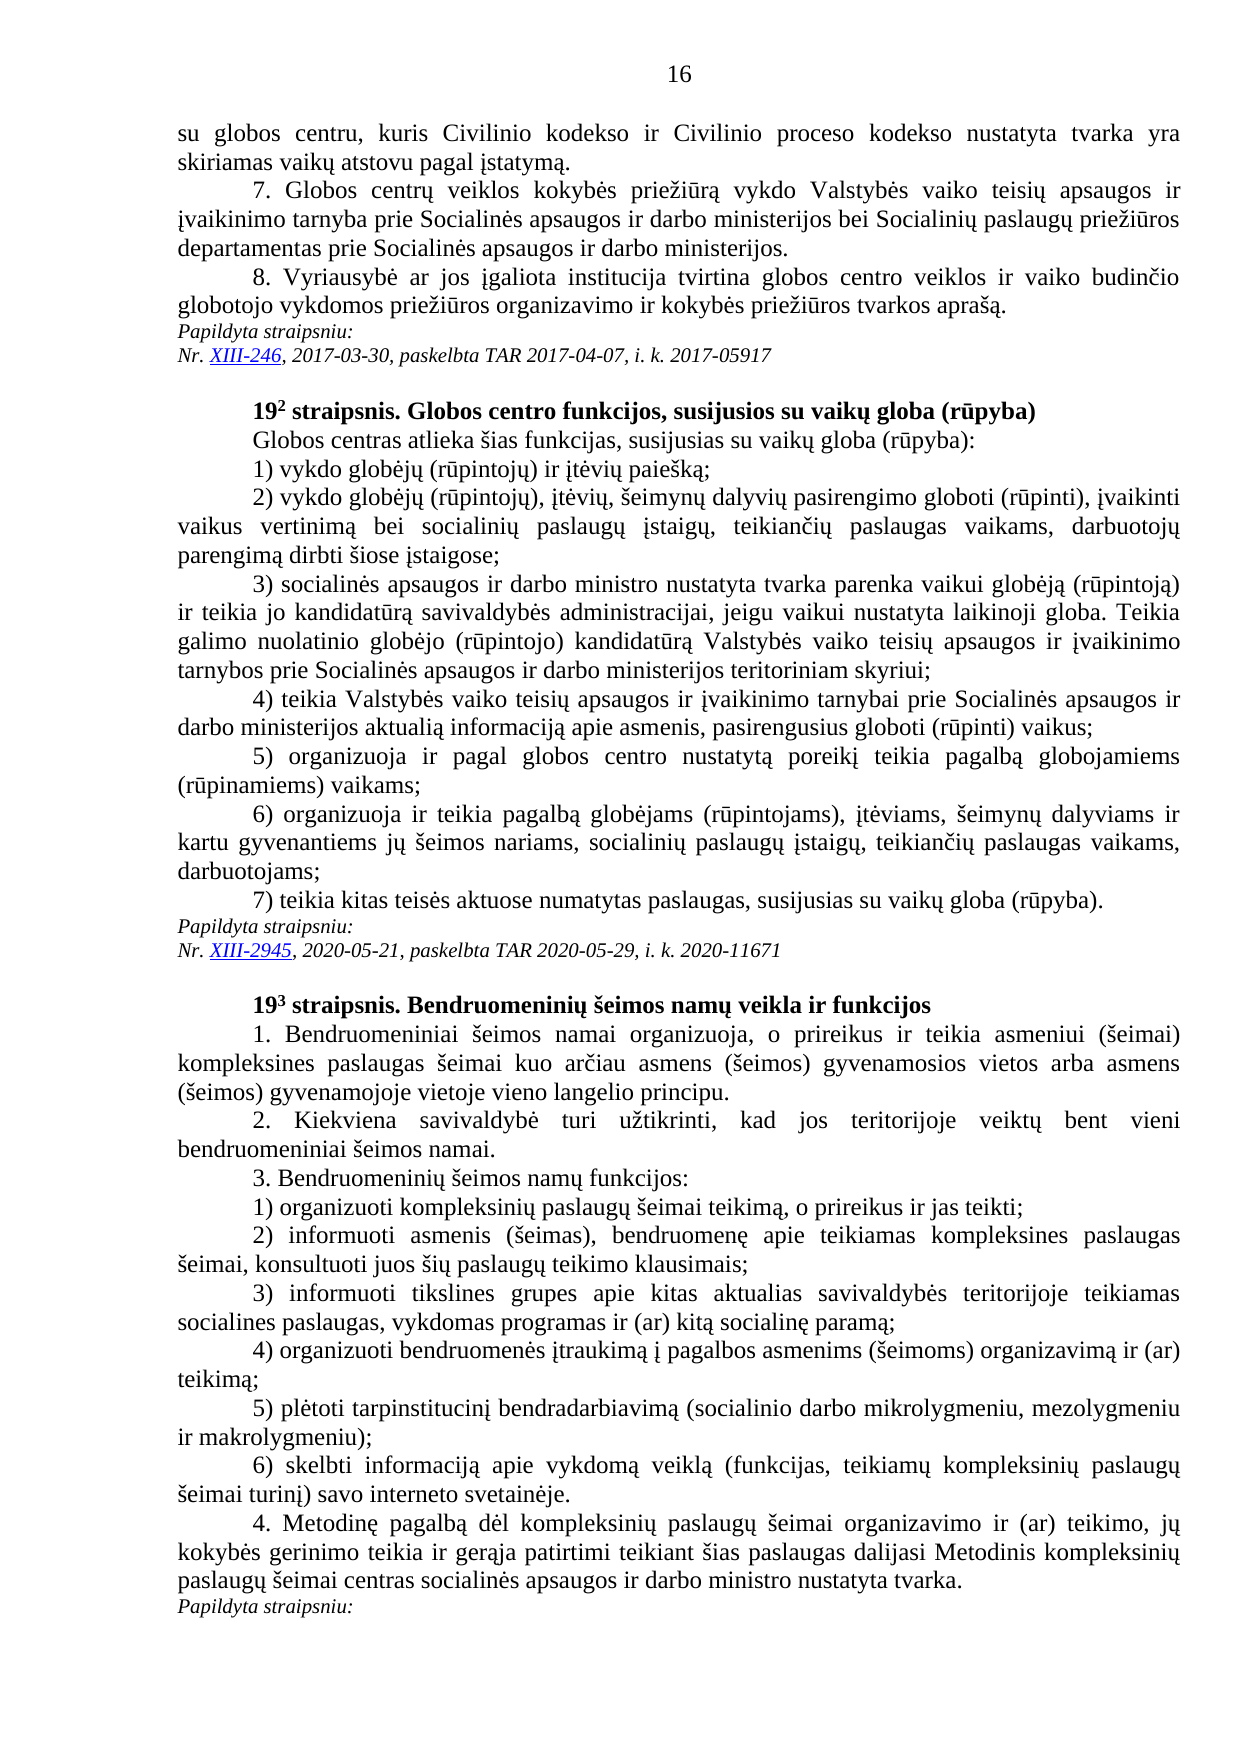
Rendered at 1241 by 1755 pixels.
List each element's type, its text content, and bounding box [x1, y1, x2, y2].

text su globos centru, kuris Civilinio kodekso ir Civilinio proceso kodekso nustatyta tvarka yra skiriamas vaikų atstovu pagal įstatymą. [177, 118, 1181, 176]
text 3) socialinės apsaugos ir darbo ministro nustatyta tvarka parenka vaikui globėją (rūpintoją) ir teikia jo kandidatūrą savivaldybės administracijai, jeigu vaikui nustatyta laikinoji globa. Teikia galimo nuolatinio globėjo (rūpintojo) kandidatūrą Valstybės vaiko teisių apsaugos ir įvaikinimo tarnybos prie Socialinės apsaugos ir darbo ministerijos teritoriniam skyriui; [177, 569, 1181, 684]
text 5) organizuoja ir pagal globos centro nustatytą poreikį teikia pagalbą globojamiems (rūpinamiems) vaikams; [177, 741, 1181, 799]
text 8. Vyriausybė ar jos įgaliota institucija tvirtina globos centro veiklos ir vaiko budinčio globotojo vykdomos priežiūros organizavimo ir kokybės priežiūros tvarkos aprašą. [177, 262, 1181, 319]
text 3) informuoti tikslines grupes apie kitas aktualias savivaldybės teritorijoje teikiamas socialines paslaugas, vykdomas programas ir (ar) kitą socialinę paramą; [177, 1278, 1181, 1336]
text 193 straipsnis. Bendruomeninių šeimos namų veikla ir funkcijos [177, 991, 1181, 1019]
text 1) vykdo globėjų (rūpintojų) ir įtėvių paiešką; [177, 454, 1181, 482]
text 4) teikia Valstybės vaiko teisių apsaugos ir įvaikinimo tarnybai prie Socialinės apsaugos ir darbo ministerijos aktualią informaciją apie asmenis, pasirengusius globoti (rūpinti) vaikus; [177, 684, 1181, 741]
text 3. Bendruomeninių šeimos namų funkcijos: [177, 1163, 1181, 1192]
text Nr. XIII-246, 2017-03-30, paskelbta TAR 2017-04-07, i. k. 2017-05917 [177, 343, 1181, 367]
text Papildyta straipsniu: [177, 1594, 1181, 1618]
text 5) plėtoti tarpinstitucinį bendradarbiavimą (socialinio darbo mikrolygmeniu, mezolygmeniu ir makrolygmeniu); [177, 1393, 1181, 1451]
text 192 straipsnis. Globos centro funkcijos, susijusios su vaikų globa (rūpyba) [177, 396, 1181, 425]
text Globos centras atlieka šias funkcijas, susijusias su vaikų globa (rūpyba): [177, 425, 1181, 454]
text 7. Globos centrų veiklos kokybės priežiūrą vykdo Valstybės vaiko teisių apsaugos ir įvaikinimo tarnyba prie Socialinės apsaugos ir darbo ministerijos bei Socialinių paslaugų priežiūros departamentas prie Socialinės apsaugos ir darbo ministerijos. [177, 176, 1181, 262]
text 7) teikia kitas teisės aktuose numatytas paslaugas, susijusias su vaikų globa (rūpyba). [177, 885, 1181, 914]
text 2) informuoti asmenis (šeimas), bendruomenę apie teikiamas kompleksines paslaugas šeimai, konsultuoti juos šių paslaugų teikimo klausimais; [177, 1221, 1181, 1278]
text Papildyta straipsniu: [177, 319, 1181, 343]
text 2. Kiekviena savivaldybė turi užtikrinti, kad jos teritorijoje veiktų bent vieni bendruomeniniai šeimos namai. [177, 1106, 1181, 1163]
text 6) skelbti informaciją apie vykdomą veiklą (funkcijas, teikiamų kompleksinių paslaugų šeimai turinį) savo interneto svetainėje. [177, 1451, 1181, 1508]
text 4) organizuoti bendruomenės įtraukimą į pagalbos asmenims (šeimoms) organizavimą ir (ar) teikimą; [177, 1336, 1181, 1393]
text 6) organizuoja ir teikia pagalbą globėjams (rūpintojams), įtėviams, šeimynų dalyviams ir kartu gyvenantiems jų šeimos nariams, socialinių paslaugų įstaigų, teikiančių paslaugas vaikams, darbuotojams; [177, 799, 1181, 885]
text 1) organizuoti kompleksinių paslaugų šeimai teikimą, o prireikus ir jas teikti; [177, 1192, 1181, 1221]
text Papildyta straipsniu: [177, 914, 1181, 938]
text 4. Metodinę pagalbą dėl kompleksinių paslaugų šeimai organizavimo ir (ar) teikimo, jų kokybės gerinimo teikia ir gerąja patirtimi teikiant šias paslaugas dalijasi Metodinis kompleksinių paslaugų šeimai centras socialinės apsaugos ir darbo ministro nustatyta tvarka. [177, 1508, 1181, 1594]
text 1. Bendruomeniniai šeimos namai organizuoja, o prireikus ir teikia asmeniui (šeimai) kompleksines paslaugas šeimai kuo arčiau asmens (šeimos) gyvenamosios vietos arba asmens (šeimos) gyvenamojoje vietoje vieno langelio principu. [177, 1019, 1181, 1106]
text Nr. XIII-2945, 2020-05-21, paskelbta TAR 2020-05-29, i. k. 2020-11671 [177, 938, 1181, 962]
text 2) vykdo globėjų (rūpintojų), įtėvių, šeimynų dalyvių pasirengimo globoti (rūpinti), įvaikinti vaikus vertinimą bei socialinių paslaugų įstaigų, teikiančių paslaugas vaikams, darbuotojų parengimą dirbti šiose įstaigose; [177, 482, 1181, 569]
